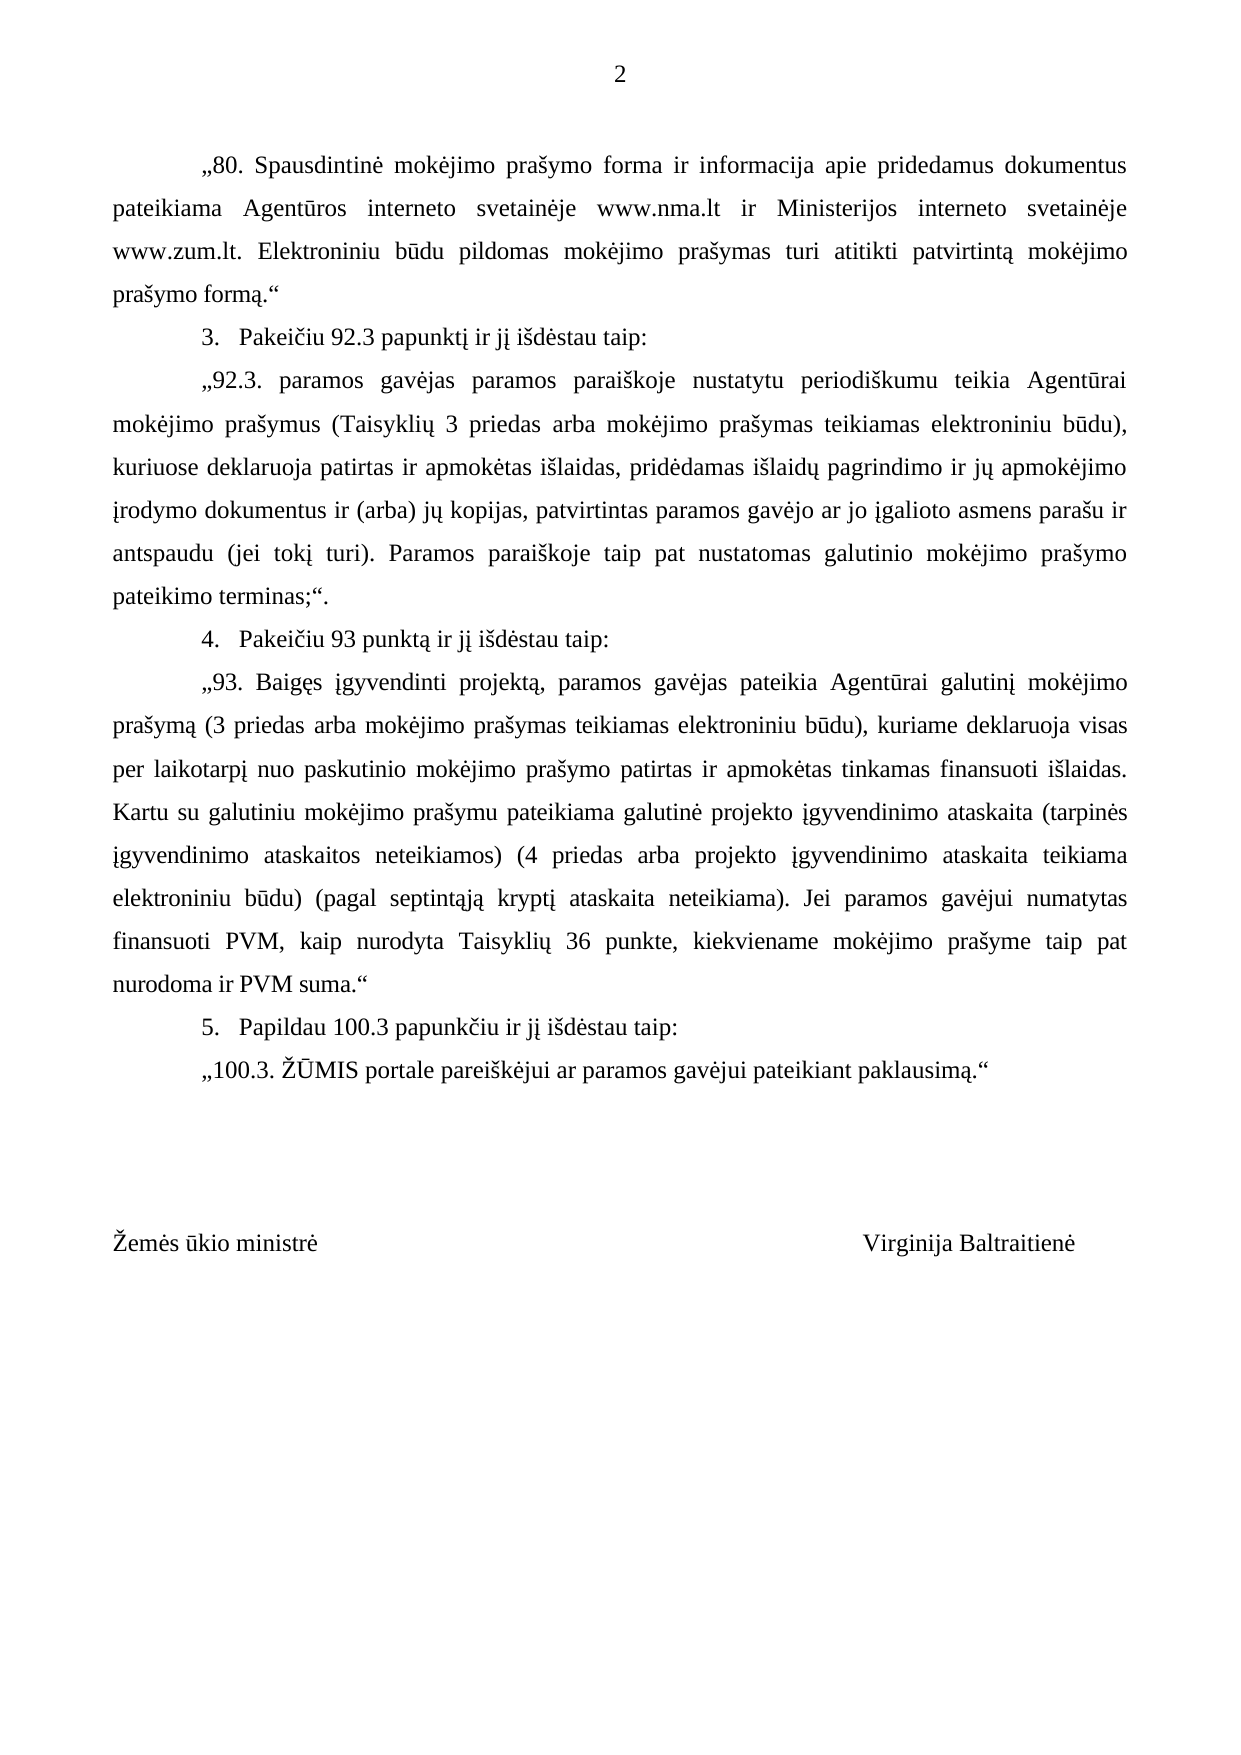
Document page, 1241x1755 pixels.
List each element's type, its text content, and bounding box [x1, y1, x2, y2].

text 3. Pakeičiu 92.3 papunktį ir jį išdėstau taip: [201, 322, 1128, 351]
text „93. Baigęs įgyvendinti projektą, paramos gavėjas pateikia Agentūrai galutinį mokėjimo prašymą (3 priedas arba mokėjimo prašymas teikiamas elektroniniu būdu), kuriame deklaruoja visas per laikotarpį nuo paskutinio mokėjimo prašymo patirtas ir apmokėtas tinkamas finansuoti išlaidas. Kartu su galutiniu mokėjimo prašymu pateikiama galutinė projekto įgyvendinimo ataskaita (tarpinės įgyvendinimo ataskaitos neteikiamos) (4 priedas arba projekto įgyvendinimo ataskaita teikiama elektroniniu būdu) (pagal septintąją kryptį ataskaita neteikiama). Jei paramos gavėjui numatytas finansuoti PVM, kaip nurodyta Taisyklių 36 punkte, kiekviename mokėjimo prašyme taip pat nurodoma ir PVM suma.“ [112, 667, 1128, 998]
text „100.3. ŽŪMIS portale pareiškėjui ar paramos gavėjui pateikiant paklausimą.“ [112, 1056, 1128, 1084]
text 5. Papildau 100.3 papunkčiu ir jį išdėstau taip: [201, 1012, 1128, 1041]
text „80. Spausdintinė mokėjimo prašymo forma ir informacija apie pridedamus dokumentus pateikiama Agentūros interneto svetainėje www.nma.lt ir Ministerijos interneto svetainėje www.zum.lt. Elektroniniu būdu pildomas mokėjimo prašymas turi atitikti patvirtintą mokėjimo prašymo formą.“ [112, 150, 1128, 308]
text 4. Pakeičiu 93 punktą ir jį išdėstau taip: [201, 624, 1128, 653]
text „92.3. paramos gavėjas paramos paraiškoje nustatytu periodiškumu teikia Agentūrai mokėjimo prašymus (Taisyklių 3 priedas arba mokėjimo prašymas teikiamas elektroniniu būdu), kuriuose deklaruoja patirtas ir apmokėtas išlaidas, pridėdamas išlaidų pagrindimo ir jų apmokėjimo įrodymo dokumentus ir (arba) jų kopijas, patvirtintas paramos gavėjo ar jo įgalioto asmens parašu ir antspaudu (jei tokį turi). Paramos paraiškoje taip pat nustatomas galutinio mokėjimo prašymo pateikimo terminas;“. [112, 366, 1128, 610]
text Žemės ūkio ministrė Virginija Baltraitienė [112, 1228, 1128, 1257]
